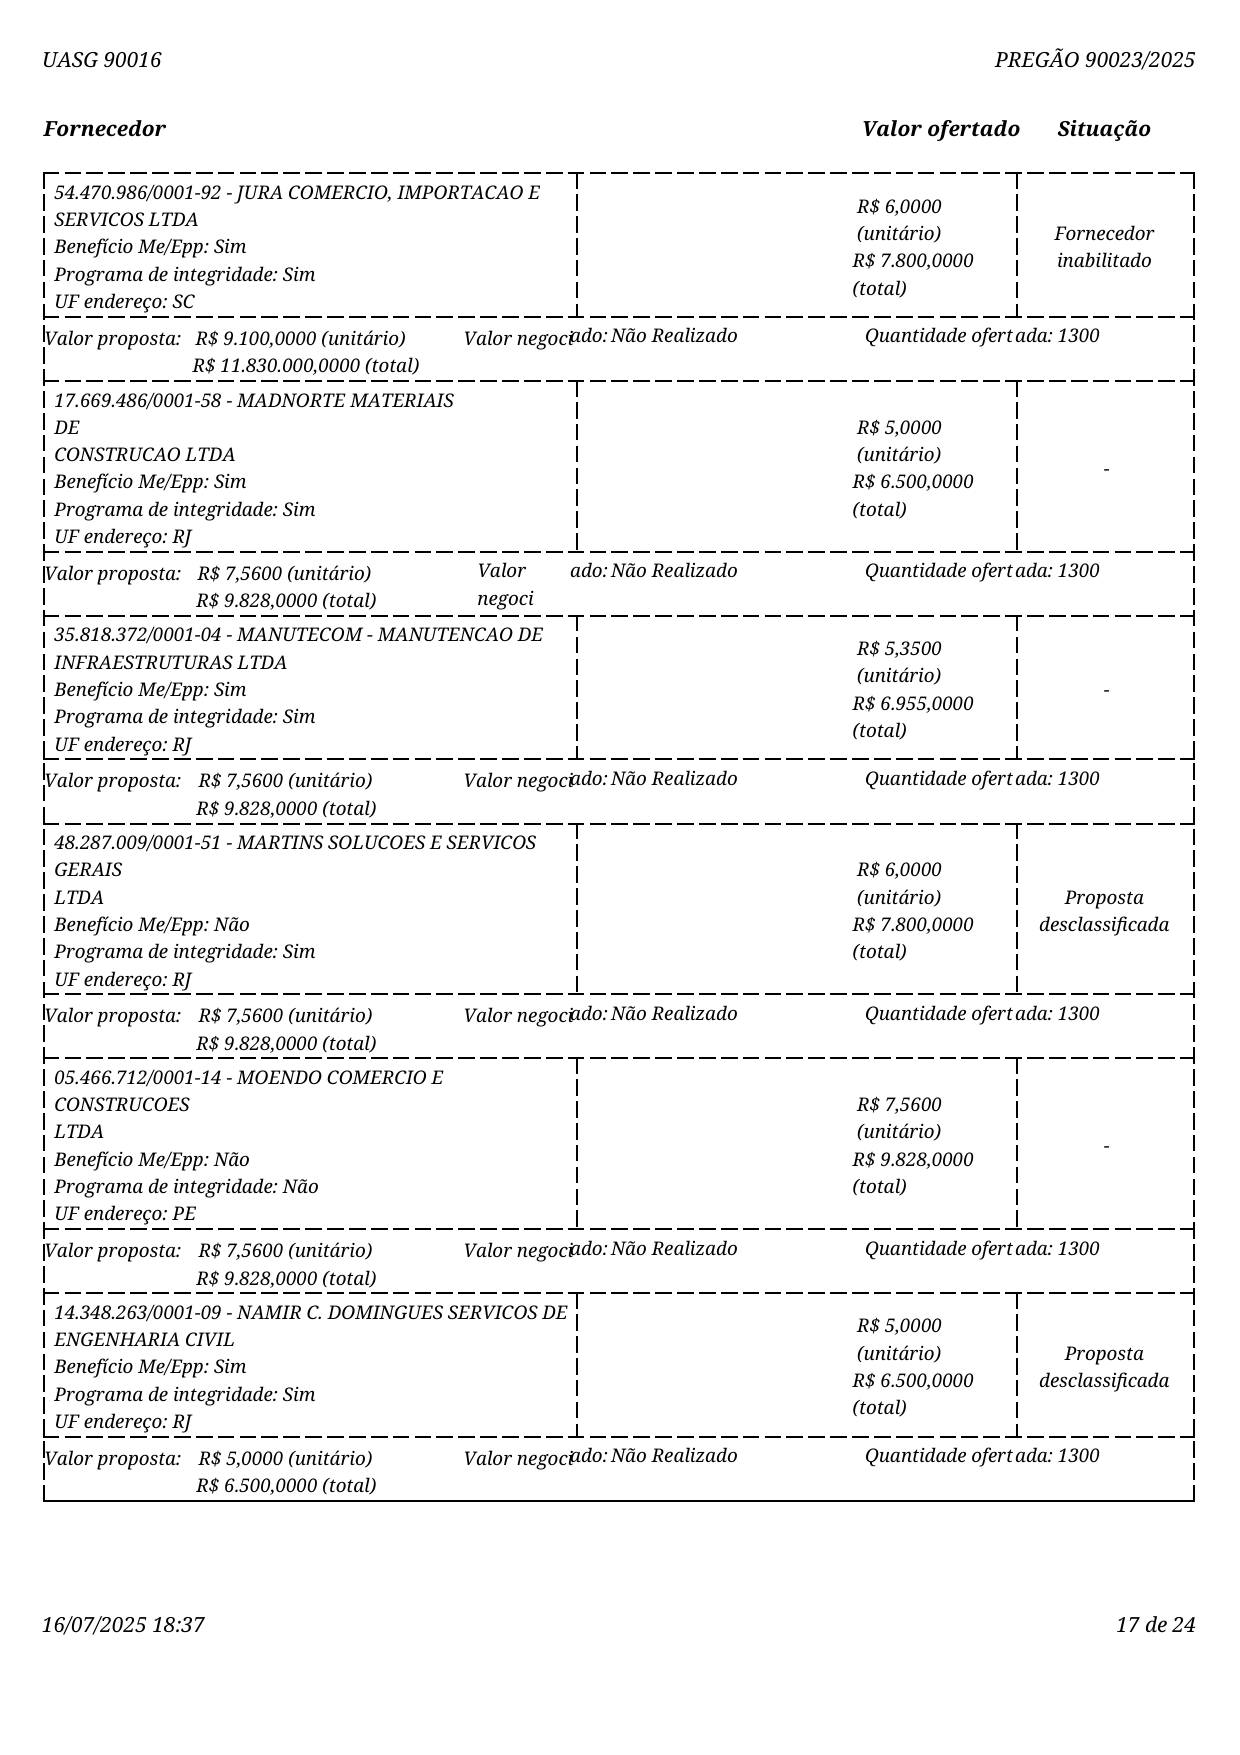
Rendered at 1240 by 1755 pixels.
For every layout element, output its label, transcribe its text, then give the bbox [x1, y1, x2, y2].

table_cell Valor proposta: R$ 5,0000 (unitário) Valor negoci R$ 6.500,0000 (total) [44, 1436, 577, 1500]
table_cell [577, 1292, 852, 1436]
table_cell ado: Não Realizado [577, 758, 852, 822]
table_cell 05.466.712/0001-14 - MOENDO COMERCIO E CONSTRUCOES LTDA Benefício Me/Epp: Não Programa de integridade: Não UF endereço: PE [44, 1057, 577, 1228]
table_cell 14.348.263/0001-09 - NAMIR C. DOMINGUES SERVICOS DE ENGENHARIA CIVIL Benefício Me/Epp: Sim Programa de integridade: Sim UF endereço: RJ [44, 1292, 577, 1436]
table_cell Quantidade ofert [853, 1436, 1017, 1500]
table_cell ada: 1300 [1017, 316, 1194, 380]
table_cell Valor proposta: R$ 7,5600 (unitário) Valor negoci R$ 9.828,0000 (total) [44, 1228, 577, 1292]
table_cell Quantidade ofert [853, 758, 1017, 822]
table_cell ado: Não Realizado [577, 1228, 852, 1292]
table_cell ado: Não Realizado [577, 551, 852, 615]
table_cell Quantidade ofert [853, 993, 1017, 1057]
table_cell 48.287.009/0001-51 - MARTINS SOLUCOES E SERVICOS GERAIS LTDA Benefício Me/Epp: Não Programa de integridade: Sim UF endereço: RJ [44, 823, 577, 993]
table_header [577, 172, 852, 316]
table_cell [577, 380, 852, 551]
table_cell Valor proposta: R$ 7,5600 (unitário) Valor negoci R$ 9.828,0000 (total) [44, 993, 577, 1057]
table_cell Valor proposta: R$ 7,5600 (unitário) Valor negoci R$ 9.828,0000 (total) [44, 758, 577, 822]
table_cell [577, 1057, 852, 1228]
table_cell [577, 823, 852, 993]
table_cell - [1017, 380, 1194, 551]
table_header R$ 6,0000 (unitário) R$ 7.800,0000 (total) [853, 172, 1017, 316]
table_cell Valor proposta: R$ 9.100,0000 (unitário) Valor negoci R$ 11.830.000,0000 (total) [44, 316, 577, 380]
table_cell Valor negoci [477, 551, 577, 615]
table_cell - [1017, 615, 1194, 758]
table_cell R$ 7,5600 (unitário) R$ 9.828,0000 (total) [853, 1057, 1017, 1228]
table_cell 17.669.486/0001-58 - MADNORTE MATERIAIS DE CONSTRUCAO LTDA Benefício Me/Epp: Sim Programa de integridade: Sim UF endereço: RJ [44, 380, 477, 551]
table_cell - [1017, 1057, 1194, 1228]
table_cell Quantidade ofert [853, 316, 1017, 380]
table_cell ado: Não Realizado [577, 993, 852, 1057]
table_cell Proposta desclassificada [1017, 1292, 1194, 1436]
table_cell R$ 5,0000 (unitário) R$ 6.500,0000 (total) [853, 1292, 1017, 1436]
table_cell [477, 380, 577, 551]
table_cell Valor proposta: R$ 7,5600 (unitário) R$ 9.828,0000 (total) [44, 551, 477, 615]
table_cell ado: Não Realizado [577, 1436, 852, 1500]
table_cell ada: 1300 [1017, 551, 1194, 615]
table_cell ada: 1300 [1017, 1228, 1194, 1292]
table_cell ado: Não Realizado [577, 316, 852, 380]
table_cell Quantidade ofert [853, 1228, 1017, 1292]
table_cell ada: 1300 [1017, 1436, 1194, 1500]
table_header 54.470.986/0001-92 - JURA COMERCIO, IMPORTACAO E SERVICOS LTDA Benefício Me/Epp: Sim Programa de integridade: Sim UF endereço: SC [44, 172, 577, 316]
table_cell ada: 1300 [1017, 758, 1194, 822]
table_cell R$ 5,0000 (unitário) R$ 6.500,0000 (total) [853, 380, 1017, 551]
table_cell ada: 1300 [1017, 993, 1194, 1057]
table_header Fornecedor inabilitado [1017, 172, 1194, 316]
table_cell 35.818.372/0001-04 - MANUTECOM - MANUTENCAO DE INFRAESTRUTURAS LTDA Benefício Me/Epp: Sim Programa de integridade: Sim UF endereço: RJ [44, 615, 577, 758]
table_cell Proposta desclassificada [1017, 823, 1194, 993]
table_cell Quantidade ofert [853, 551, 1017, 615]
table_cell R$ 6,0000 (unitário) R$ 7.800,0000 (total) [853, 823, 1017, 993]
table_cell R$ 5,3500 (unitário) R$ 6.955,0000 (total) [853, 615, 1017, 758]
table_cell [577, 615, 852, 758]
